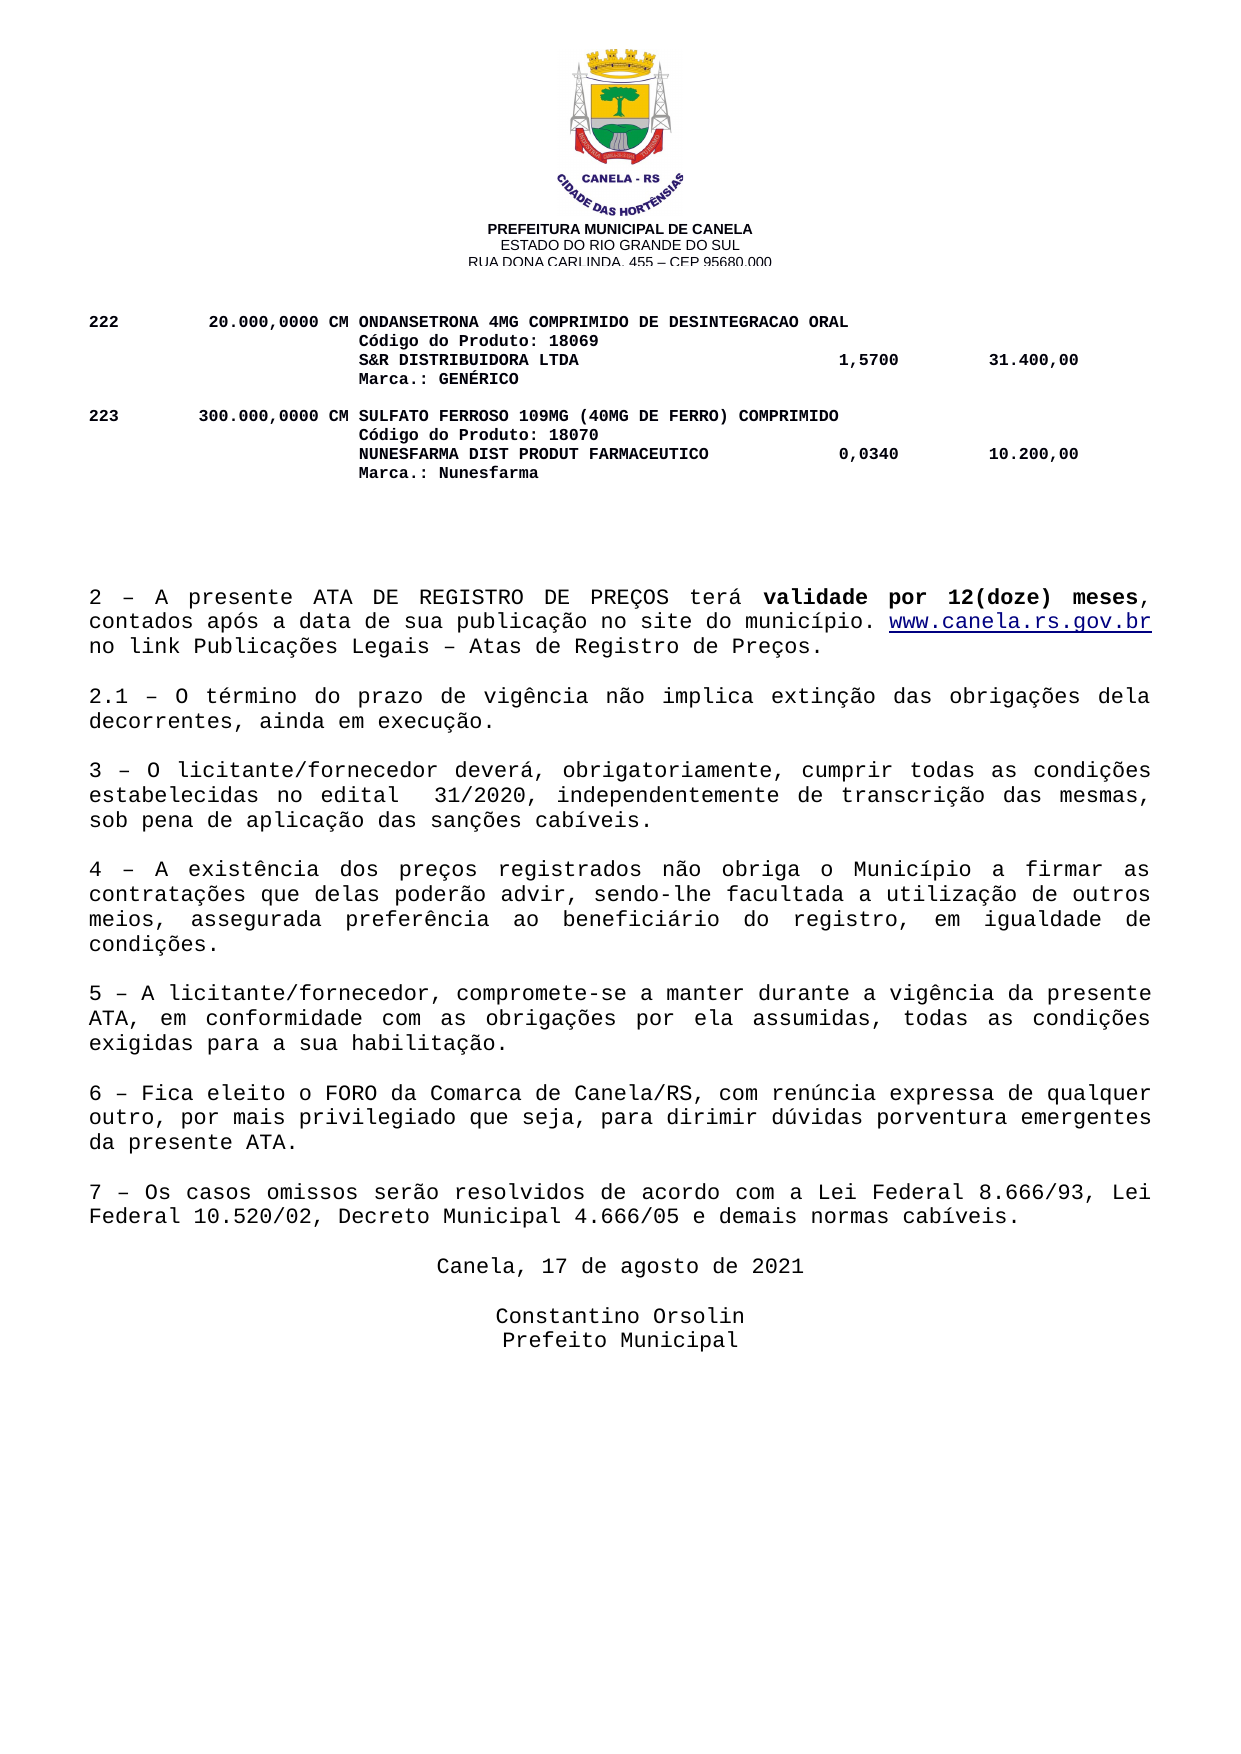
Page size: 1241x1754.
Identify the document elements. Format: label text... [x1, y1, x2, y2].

text 5 – A licitante/fornecedor, compromete-se a manter durante a vigência da presente ATA, em conformidade com as obrigações por ela assumidas, todas as condições exigidas para a sua habilitação. [88, 983, 1152, 1057]
text 2 – A presente ATA DE REGISTRO DE PREÇOS terá validade por 12(doze) meses, contados após a data de sua publicação no site do município. www.canela.rs.gov.br no link Publicações Legais – Atas de Registro de Preços. [88, 586, 1152, 660]
text 3 – O licitante/fornecedor deverá, obrigatoriamente, cumprir todas as condições estabelecidas no edital 31/2020, independentemente de transcrição das mesmas, sob pena de aplicação das sanções cabíveis. [88, 759, 1152, 834]
text 6 – Fica eleito o FORO da Comarca de Canela/RS, com renúncia expressa de qualquer outro, por mais privilegiado que seja, para dirimir dúvidas porventura emergentes da presente ATA. [88, 1082, 1152, 1156]
picture [557, 49, 684, 216]
text Prefeito Municipal [88, 1330, 1152, 1354]
text 7 – Os casos omissos serão resolvidos de acordo com a Lei Federal 8.666/93, Lei Federal 10.520/02, Decreto Municipal 4.666/05 e demais normas cabíveis. [88, 1181, 1152, 1231]
text Constantino Orsolin [88, 1305, 1152, 1330]
text 4 – A existência dos preços registrados não obriga o Município a firmar as contratações que delas poderão advir, sendo-lhe facultada a utilização de outros meios, assegurada preferência ao beneficiário do registro, em igualdade de condições. [88, 859, 1152, 958]
text 2.1 – O término do prazo de vigência não implica extinção das obrigações dela decorrentes, ainda em execução. [88, 685, 1152, 735]
text Canela, 17 de agosto de 2021 [88, 1255, 1152, 1280]
text 222 20.000,0000 CM ONDANSETRONA 4MG COMPRIMIDO DE DESINTEGRACAO ORAL Código do Produto: 18069 S&R DISTRIBUIDORA LTDA 1,5700 31.400,00 Marca.: GENÉRICO 223 300.000,0000 CM SULFATO FERROSO 109MG (40MG DE FERRO) COMPRIMIDO Código do Produto: 18070 NUNESFARMA DIST PRODUT FARMACEUTICO 0,0340 10.200,00 Marca.: Nunesfarma [88, 295, 1152, 521]
